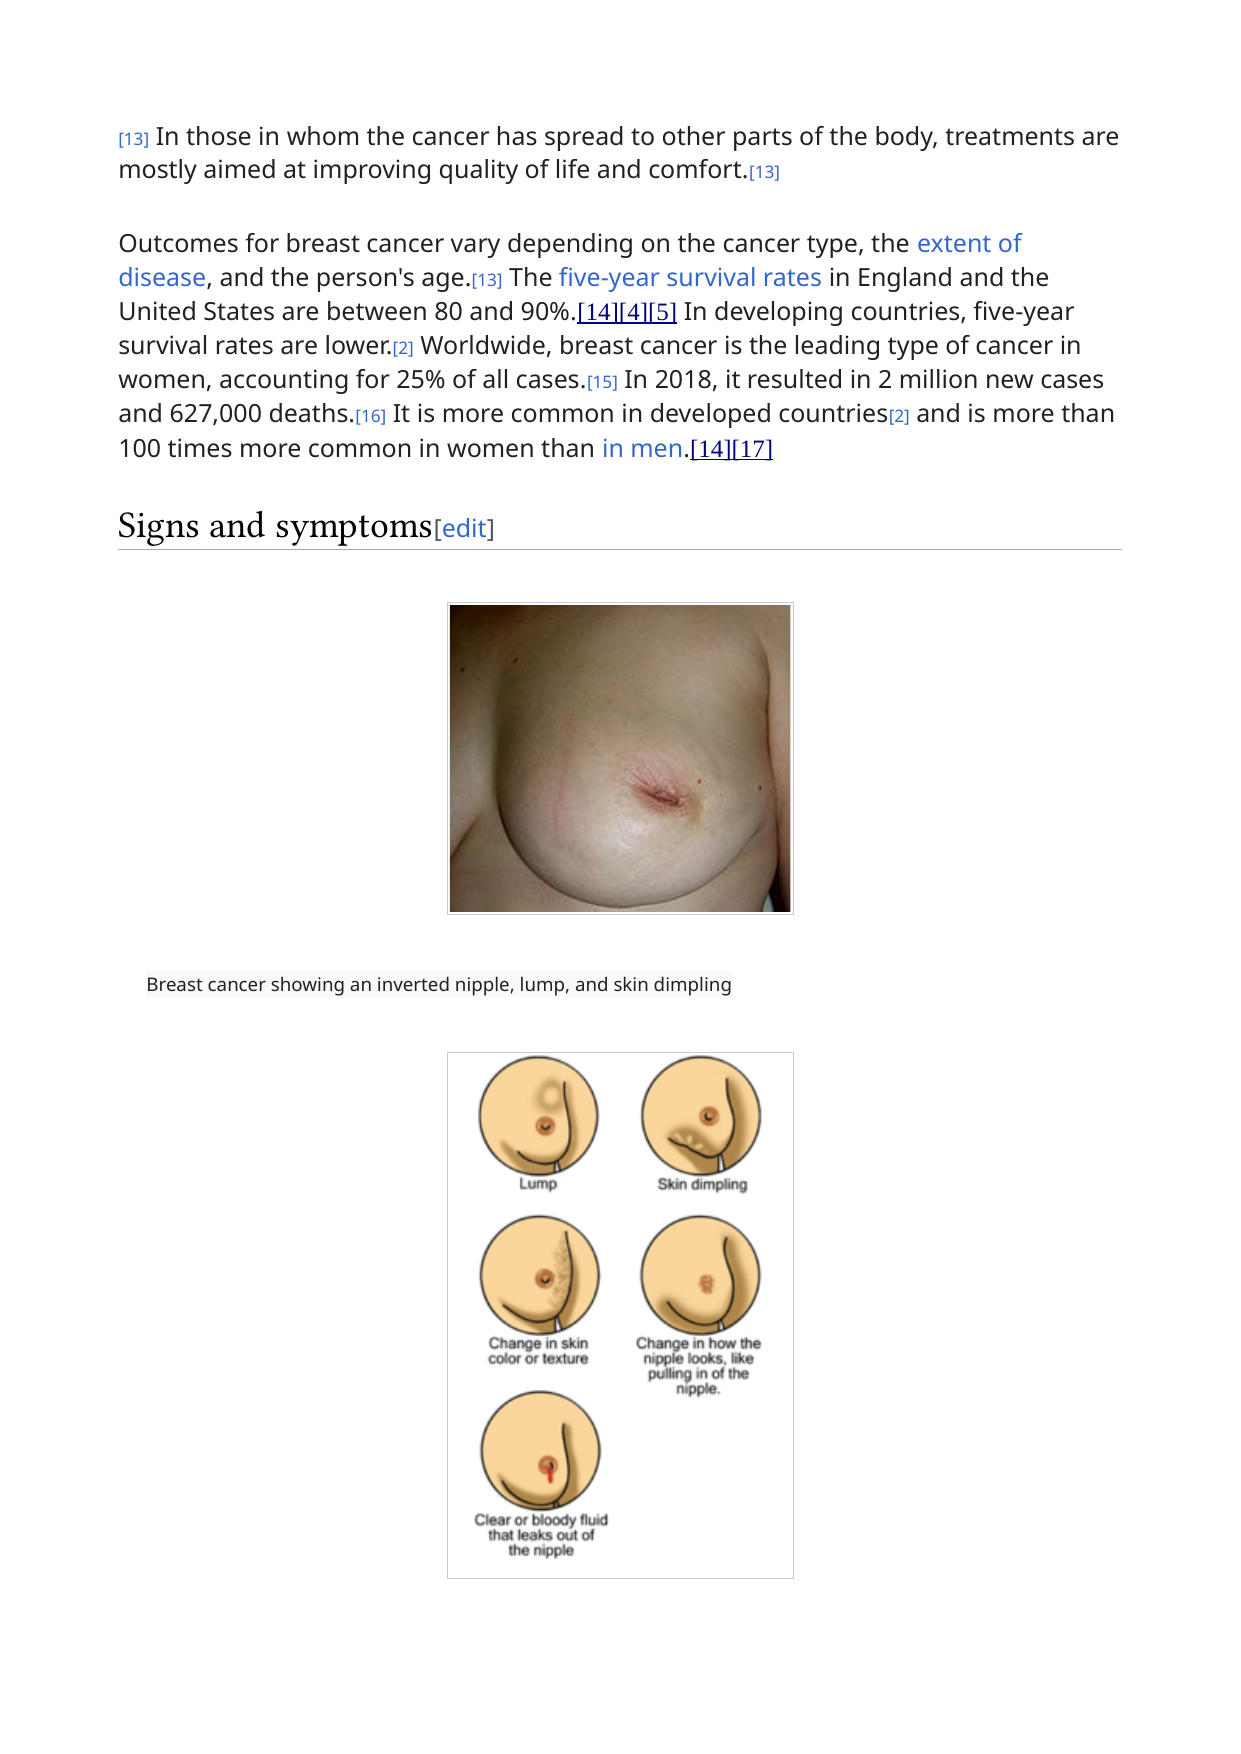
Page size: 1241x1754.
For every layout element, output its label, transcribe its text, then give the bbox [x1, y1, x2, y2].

picture [449, 605, 791, 912]
picture [449, 1054, 791, 1576]
text Outcomes for breast cancer vary depending on the cancer type, the extent of disease, and the person's age.[13] The five-year survival rates in England and the United States are between 80 and 90%.[14][4][5] In developing countries, five-year survival rates are lower.[2] Worldwide, breast cancer is the leading type of cancer in women, accounting for 25% of all cases.[15] In 2018, it resulted in 2 million new cases and 627,000 deaths.[16] It is more common in developed countries[2] and is more than 100 times more common in women than in men.[14][17] [118, 226, 1122, 464]
subtitle Signs and symptoms[edit] [118, 504, 1122, 549]
text Breast cancer showing an inverted nipple, lump, and skin dimpling [123, 971, 1122, 997]
text [13] In those in whom the cancer has spread to other parts of the body, treatments are mostly aimed at improving quality of life and comfort.[13] [118, 118, 1122, 186]
